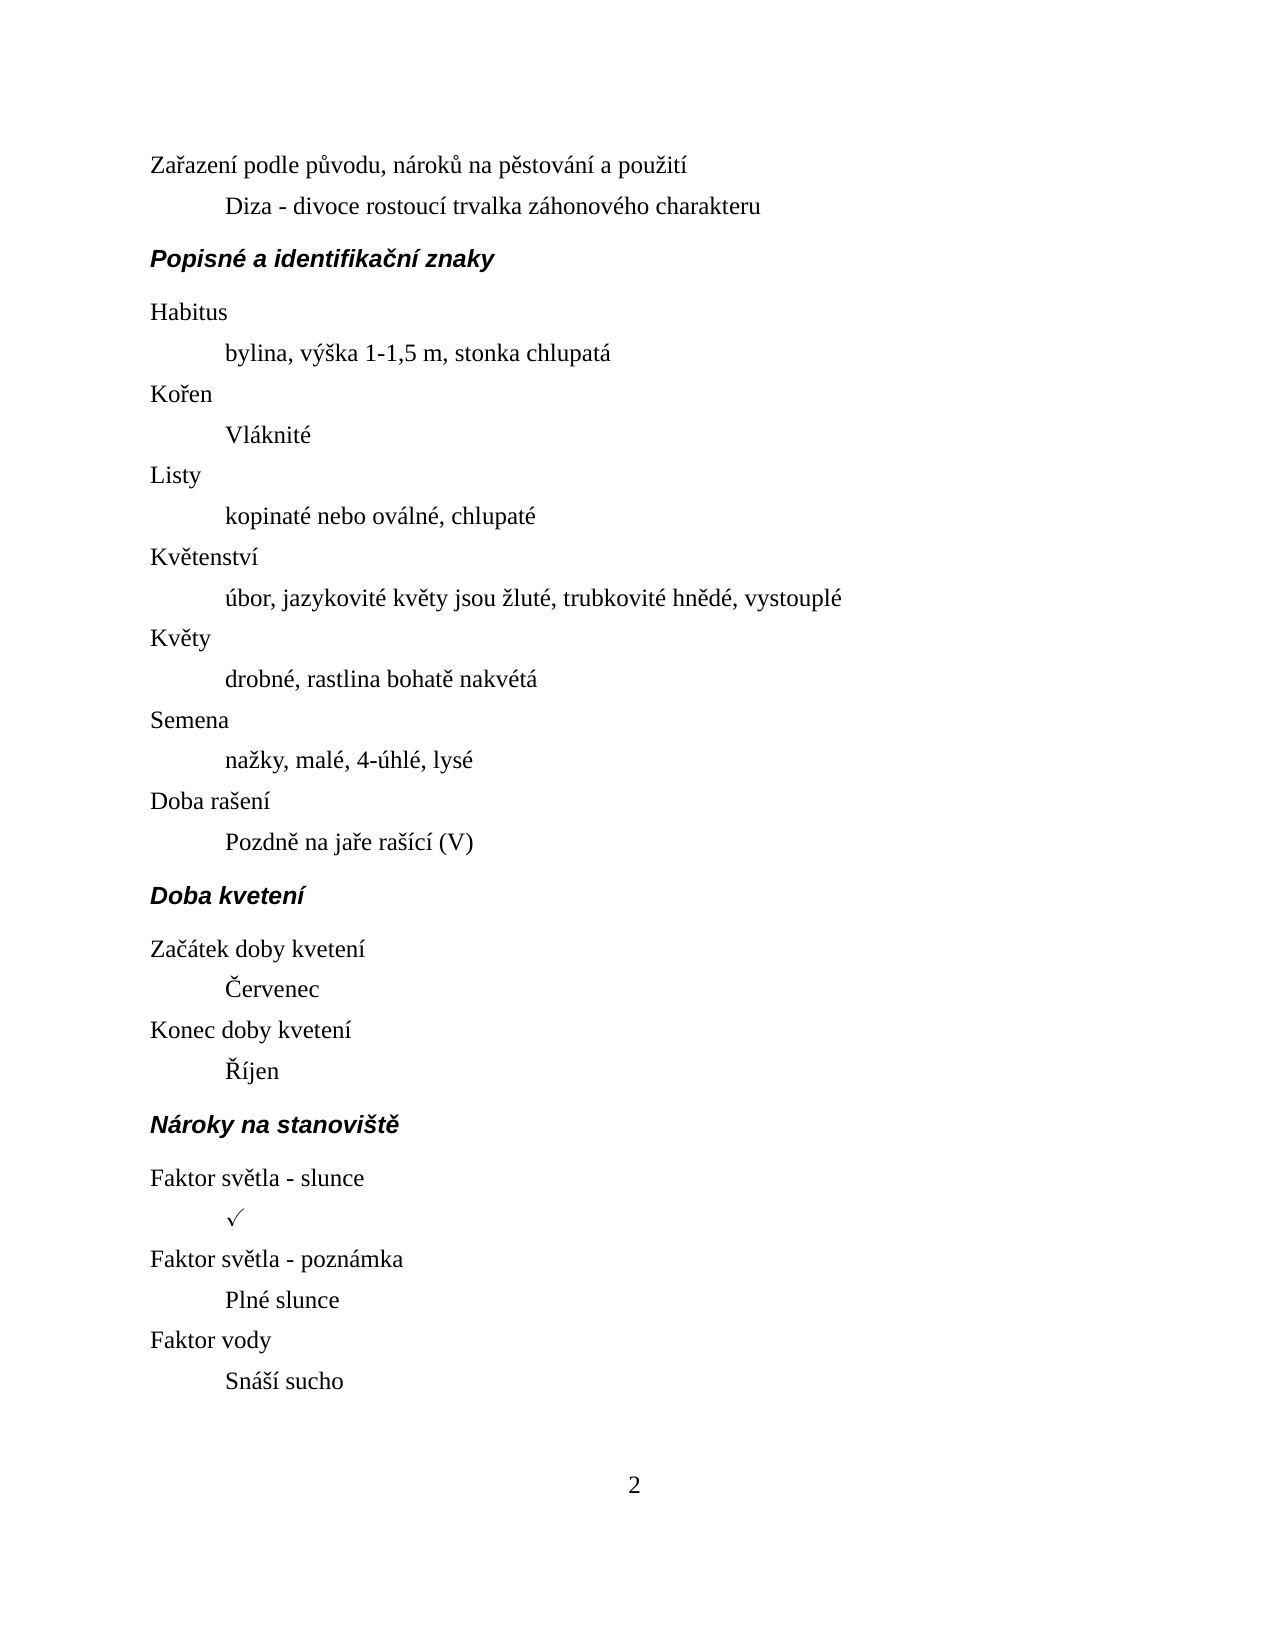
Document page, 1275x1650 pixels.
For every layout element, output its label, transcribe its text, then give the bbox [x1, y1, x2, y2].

text Červenec [225, 974, 1125, 1003]
subtitle Nároky na stanoviště [150, 1110, 1125, 1138]
text Plné slunce [225, 1285, 1125, 1314]
text Zařazení podle původu, nároků na pěstování a použití [150, 150, 1125, 179]
text Habitus [150, 297, 1125, 326]
text Konec doby kvetení [150, 1015, 1125, 1044]
text Faktor vody [150, 1326, 1125, 1354]
text Faktor světla - slunce [150, 1163, 1125, 1191]
text Kořen [150, 379, 1125, 408]
text kopinaté nebo oválné, chlupaté [225, 501, 1125, 530]
text Květy [150, 623, 1125, 652]
text drobné, rastlina bohatě nakvétá [225, 664, 1125, 693]
text Květenství [150, 542, 1125, 571]
text Snáší sucho [225, 1366, 1125, 1395]
text úbor, jazykovité květy jsou žluté, trubkovité hnědé, vystouplé [225, 583, 1125, 611]
text bylina, výška 1-1,5 m, stonka chlupatá [225, 338, 1125, 367]
text Faktor světla - poznámka [150, 1244, 1125, 1273]
text ✓ [225, 1203, 1125, 1232]
text Pozdně na jaře rašící (V) [225, 827, 1125, 856]
text nažky, malé, 4-úhlé, lysé [225, 746, 1125, 774]
subtitle Doba kvetení [150, 881, 1125, 909]
text Doba rašení [150, 786, 1125, 815]
text Vláknité [225, 420, 1125, 448]
text Semena [150, 705, 1125, 733]
text Listy [150, 460, 1125, 489]
text Diza - divoce rostoucí trvalka záhonového charakteru [225, 191, 1125, 219]
text Začátek doby kvetení [150, 934, 1125, 962]
subtitle Popisné a identifikační znaky [150, 244, 1125, 273]
text Říjen [225, 1056, 1125, 1085]
